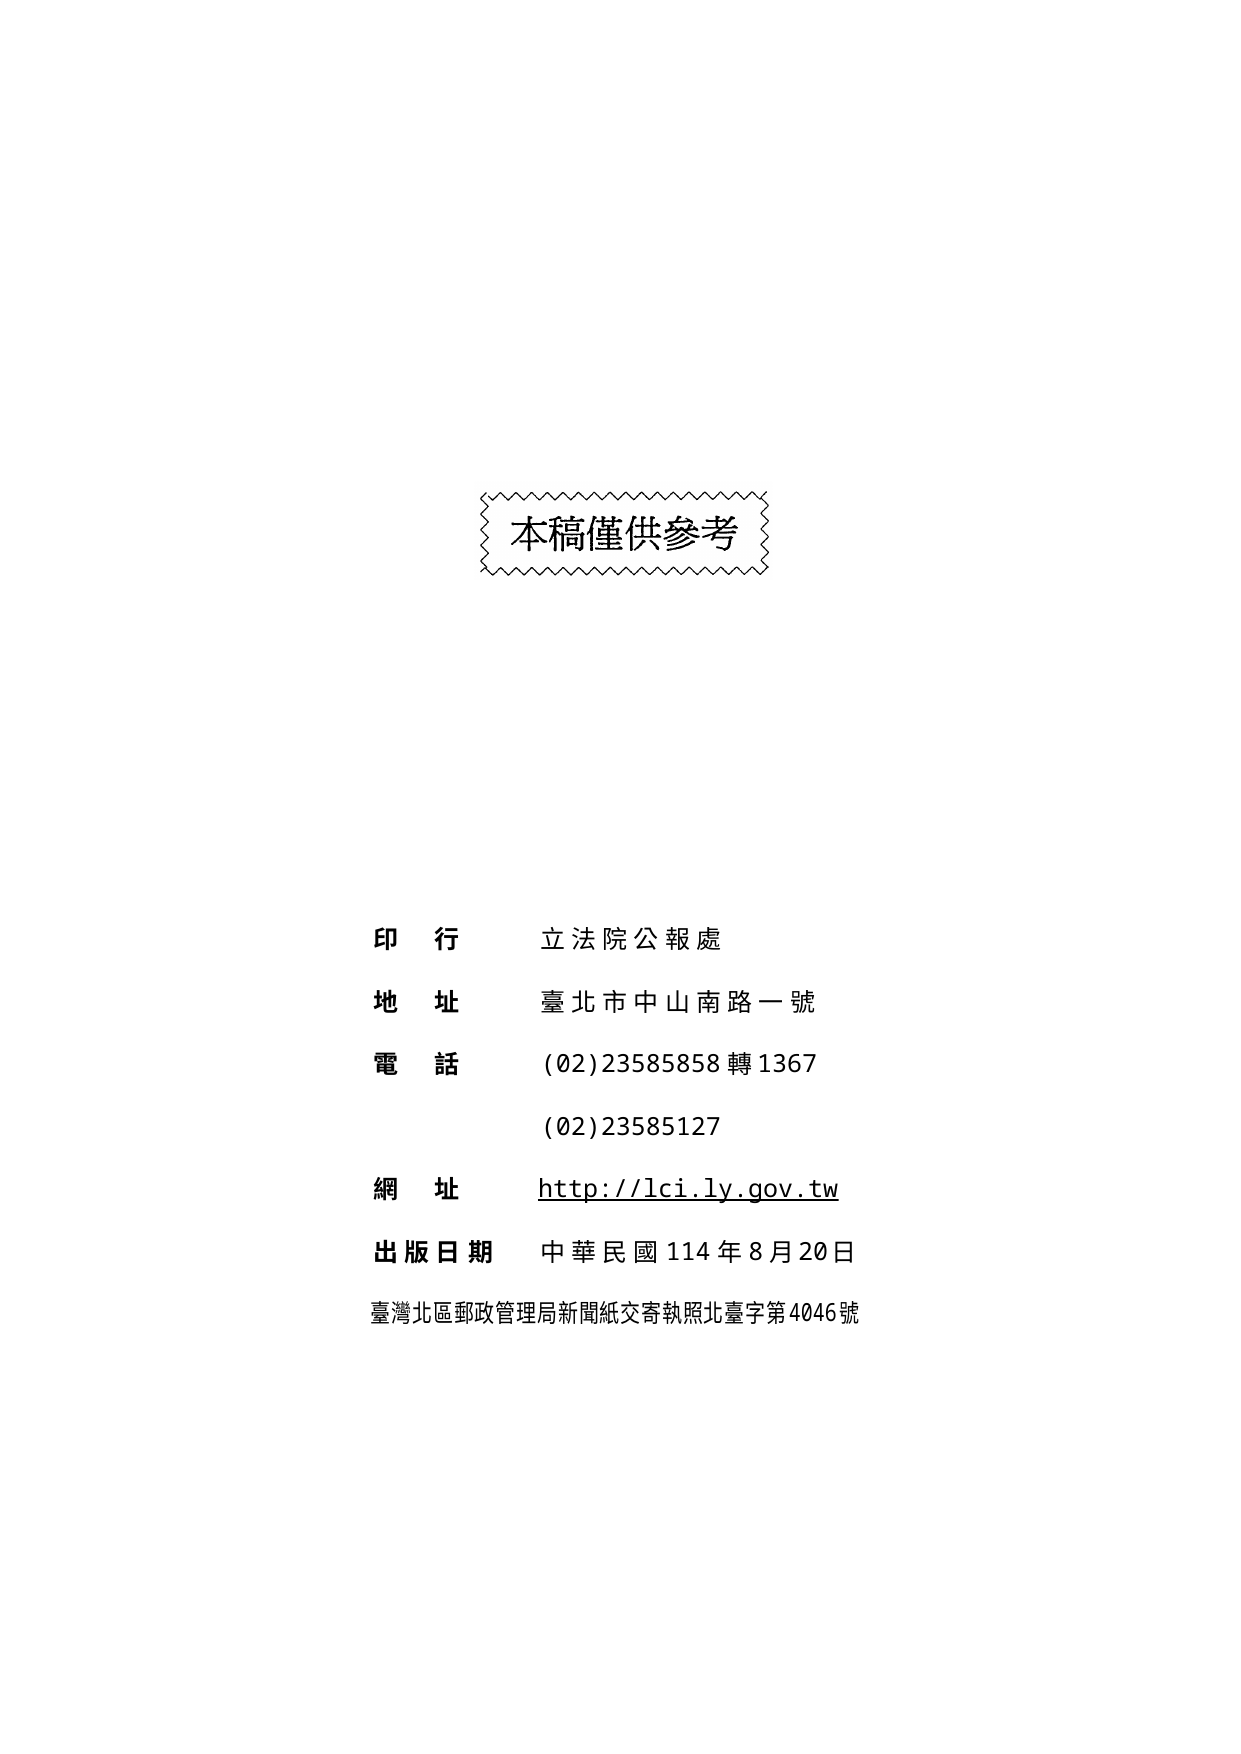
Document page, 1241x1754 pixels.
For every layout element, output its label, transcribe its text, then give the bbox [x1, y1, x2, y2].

table_cell (02)23585858轉1367 (02)23585127 [534, 1031, 878, 1156]
table_cell http://lci.ly.gov.tw [534, 1156, 878, 1219]
table_header [468, 406, 773, 594]
table_cell 出版日期 [362, 1219, 534, 1281]
table_header 印行 [362, 906, 534, 969]
table_cell 中華民國114年8月20日 [534, 1219, 878, 1281]
table_cell 地址 [362, 969, 534, 1031]
table_cell 臺北市中山南路一號 [534, 969, 878, 1031]
table_cell 臺灣北區郵政管理局新聞紙交寄執照北臺字第4046號 [362, 1281, 878, 1344]
table_header 立法院公報處 [534, 906, 878, 969]
table_cell 電話 [362, 1031, 534, 1156]
table_cell 網址 [362, 1156, 534, 1219]
